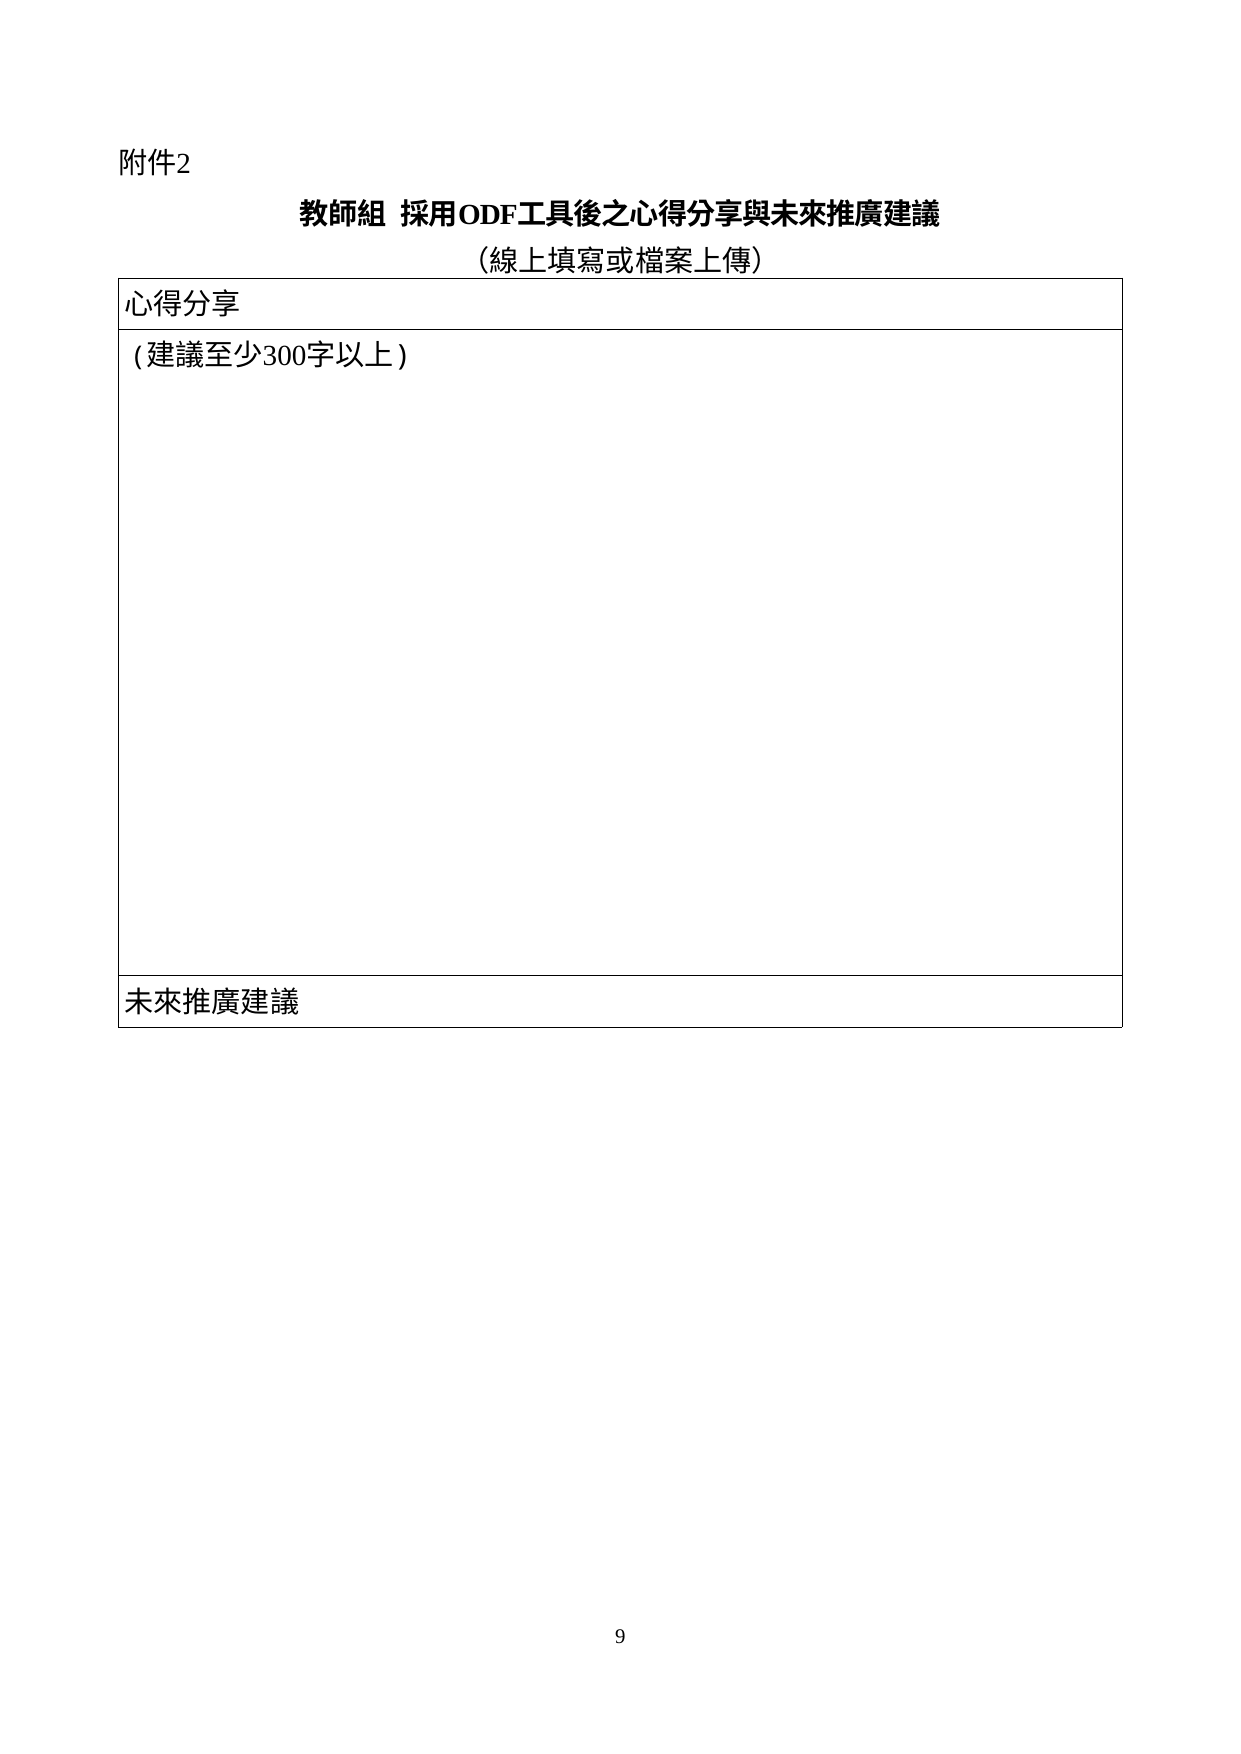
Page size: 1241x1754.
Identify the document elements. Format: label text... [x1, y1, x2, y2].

text 附件2 [118, 136, 1122, 183]
table_header 心得分享 [119, 279, 1122, 329]
table_cell 未來推廣建議 [119, 976, 1122, 1027]
text （線上填寫或檔案上傳） [118, 248, 1122, 277]
text 教師組 採用ODF工具後之心得分享與未來推廣建議 [118, 201, 1122, 230]
table_cell (建議至少300字以上) [119, 330, 1122, 975]
